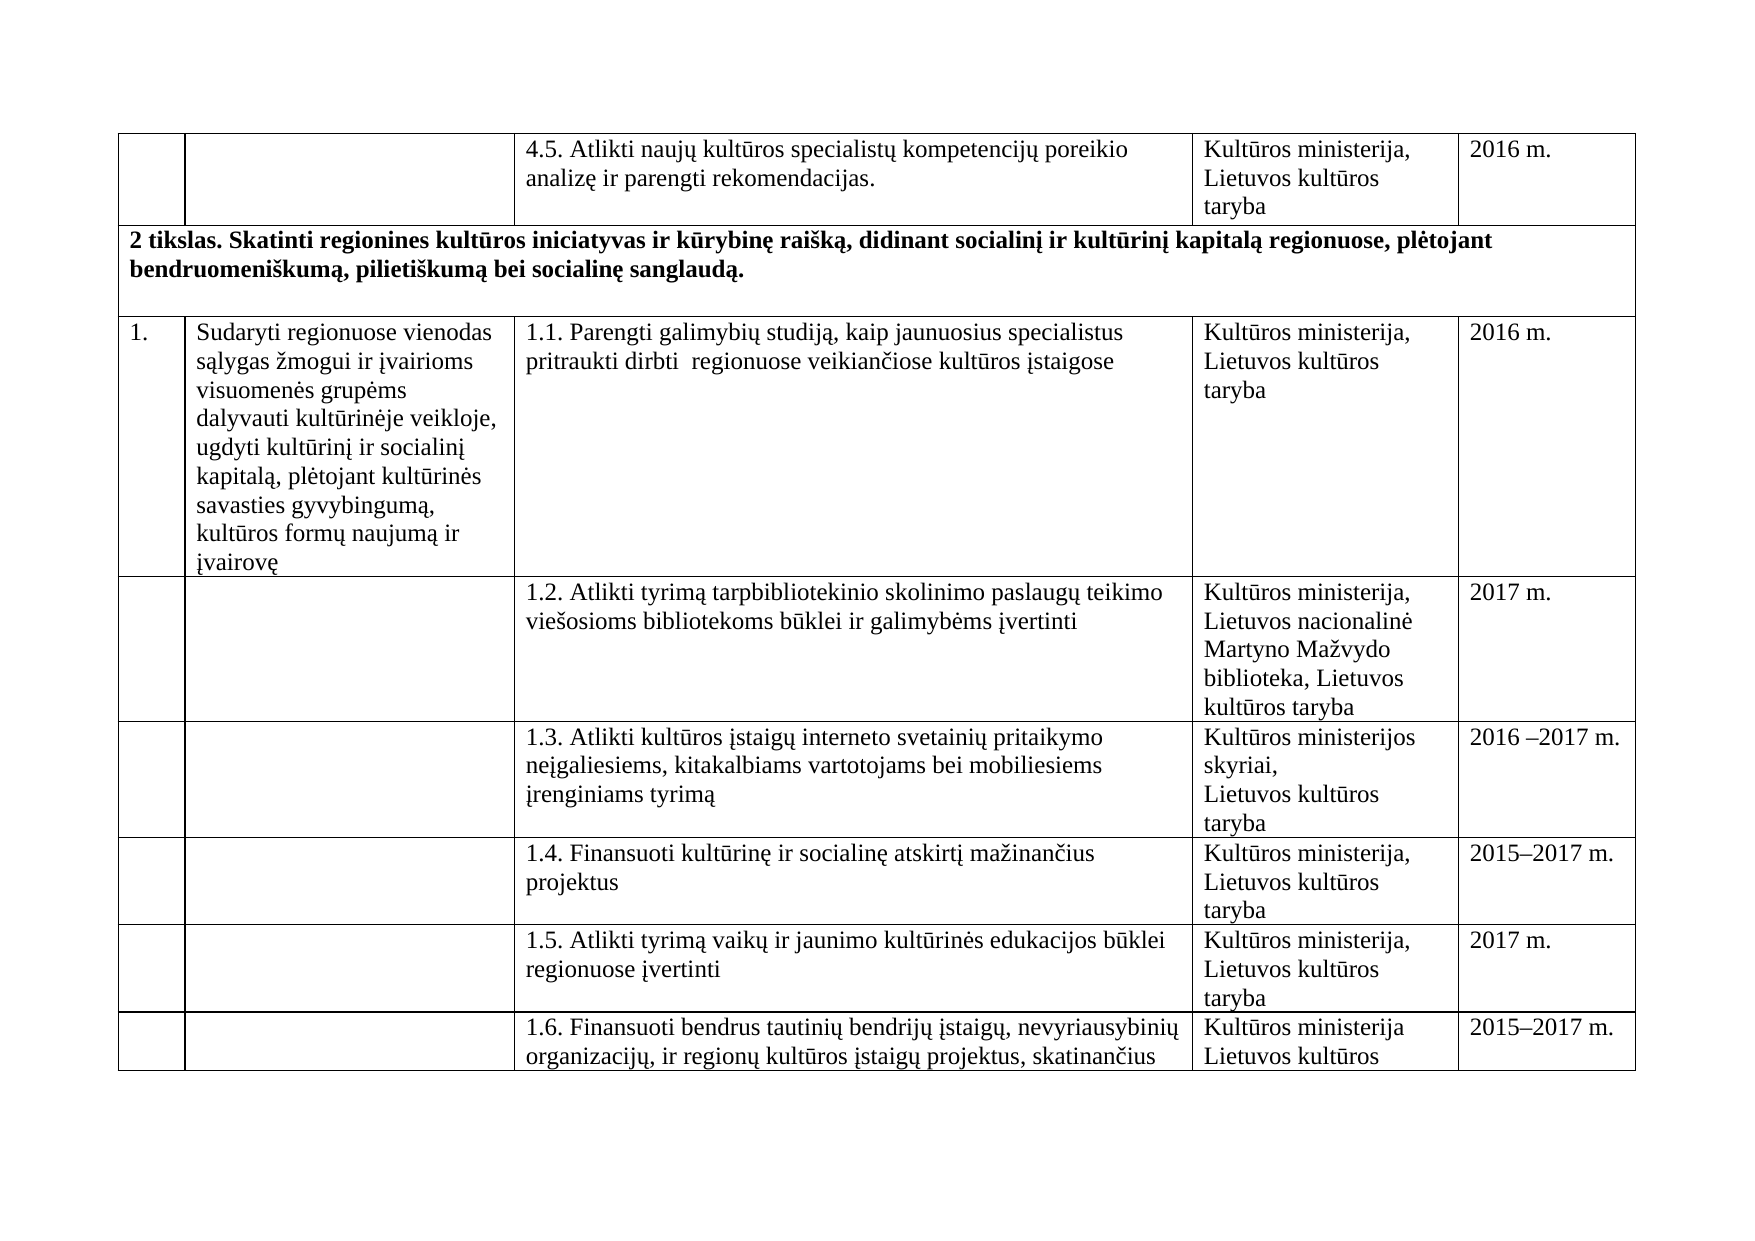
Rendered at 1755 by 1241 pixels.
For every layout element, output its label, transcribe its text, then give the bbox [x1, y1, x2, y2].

table_cell 1.1. Parengti galimybių studiją, kaip jaunuosius specialistus pritraukti dirbti regionuose veikiančiose kultūros įstaigose [515, 317, 1192, 576]
table_cell 1.5. Atlikti tyrimą vaikų ir jaunimo kultūrinės edukacijos būklei regionuose įvertinti [515, 925, 1192, 1011]
table_cell 4.5. Atlikti naujų kultūros specialistų kompetencijų poreikio analizę ir parengti rekomendacijas. [515, 134, 1192, 224]
table_cell Kultūros ministerija, Lietuvos kultūros taryba [1193, 925, 1458, 1011]
table_cell 2015–2017 m. [1459, 838, 1635, 924]
table_cell 2017 m. [1459, 925, 1635, 1011]
table_cell 1.2. Atlikti tyrimą tarpbibliotekinio skolinimo paslaugų teikimo viešosioms bibliotekoms būklei ir galimybėms įvertinti [515, 577, 1192, 721]
table_cell Kultūros ministerija, Lietuvos nacionalinė Martyno Mažvydo biblioteka, Lietuvos kultūros taryba [1193, 577, 1458, 721]
table_cell [119, 134, 184, 224]
table_cell Sudaryti regionuose vienodas sąlygas žmogui ir įvairioms visuomenės grupėms dalyvauti kultūrinėje veikloje, ugdyti kultūrinį ir socialinį kapitalą, plėtojant kultūrinės savasties gyvybingumą, kultūros formų naujumą ir įvairovę [186, 317, 514, 576]
table_cell [119, 577, 184, 721]
table_cell Kultūros ministerija, Lietuvos kultūros taryba [1193, 838, 1458, 924]
table_cell [186, 577, 514, 721]
table_cell 2 tikslas. Skatinti regionines kultūros iniciatyvas ir kūrybinę raišką, didinant socialinį ir kultūrinį kapitalą regionuose, plėtojant bendruomeniškumą, pilietiškumą bei socialinę sanglaudą. [119, 226, 1635, 316]
table_cell 2016 m. [1459, 134, 1635, 224]
table_cell Kultūros ministerija, Lietuvos kultūros taryba [1193, 134, 1458, 224]
table_cell Kultūros ministerija, Lietuvos kultūros taryba [1193, 317, 1458, 576]
table_cell [119, 838, 184, 924]
table_cell [186, 722, 514, 837]
table_cell [119, 1013, 184, 1070]
table_cell 2015–2017 m. [1459, 1013, 1635, 1070]
table_cell [186, 1013, 514, 1070]
table_cell 2017 m. [1459, 577, 1635, 721]
table_cell 1.4. Finansuoti kultūrinę ir socialinę atskirtį mažinančius projektus [515, 838, 1192, 924]
table_cell [186, 925, 514, 1011]
table_cell [119, 722, 184, 837]
table_cell 1. [119, 317, 184, 576]
table_cell 2016 m. [1459, 317, 1635, 576]
table_cell Kultūros ministerijos skyriai, Lietuvos kultūros taryba [1193, 722, 1458, 837]
table_cell [186, 134, 514, 224]
table_cell Kultūros ministerija Lietuvos kultūros [1193, 1013, 1458, 1070]
table_cell 1.3. Atlikti kultūros įstaigų interneto svetainių pritaikymo neįgaliesiems, kitakalbiams vartotojams bei mobiliesiems įrenginiams tyrimą [515, 722, 1192, 837]
table_cell 2016 –2017 m. [1459, 722, 1635, 837]
table_cell [119, 925, 184, 1011]
table_cell 1.6. Finansuoti bendrus tautinių bendrijų įstaigų, nevyriausybinių organizacijų, ir regionų kultūros įstaigų projektus, skatinančius [515, 1013, 1192, 1070]
table_cell [186, 838, 514, 924]
